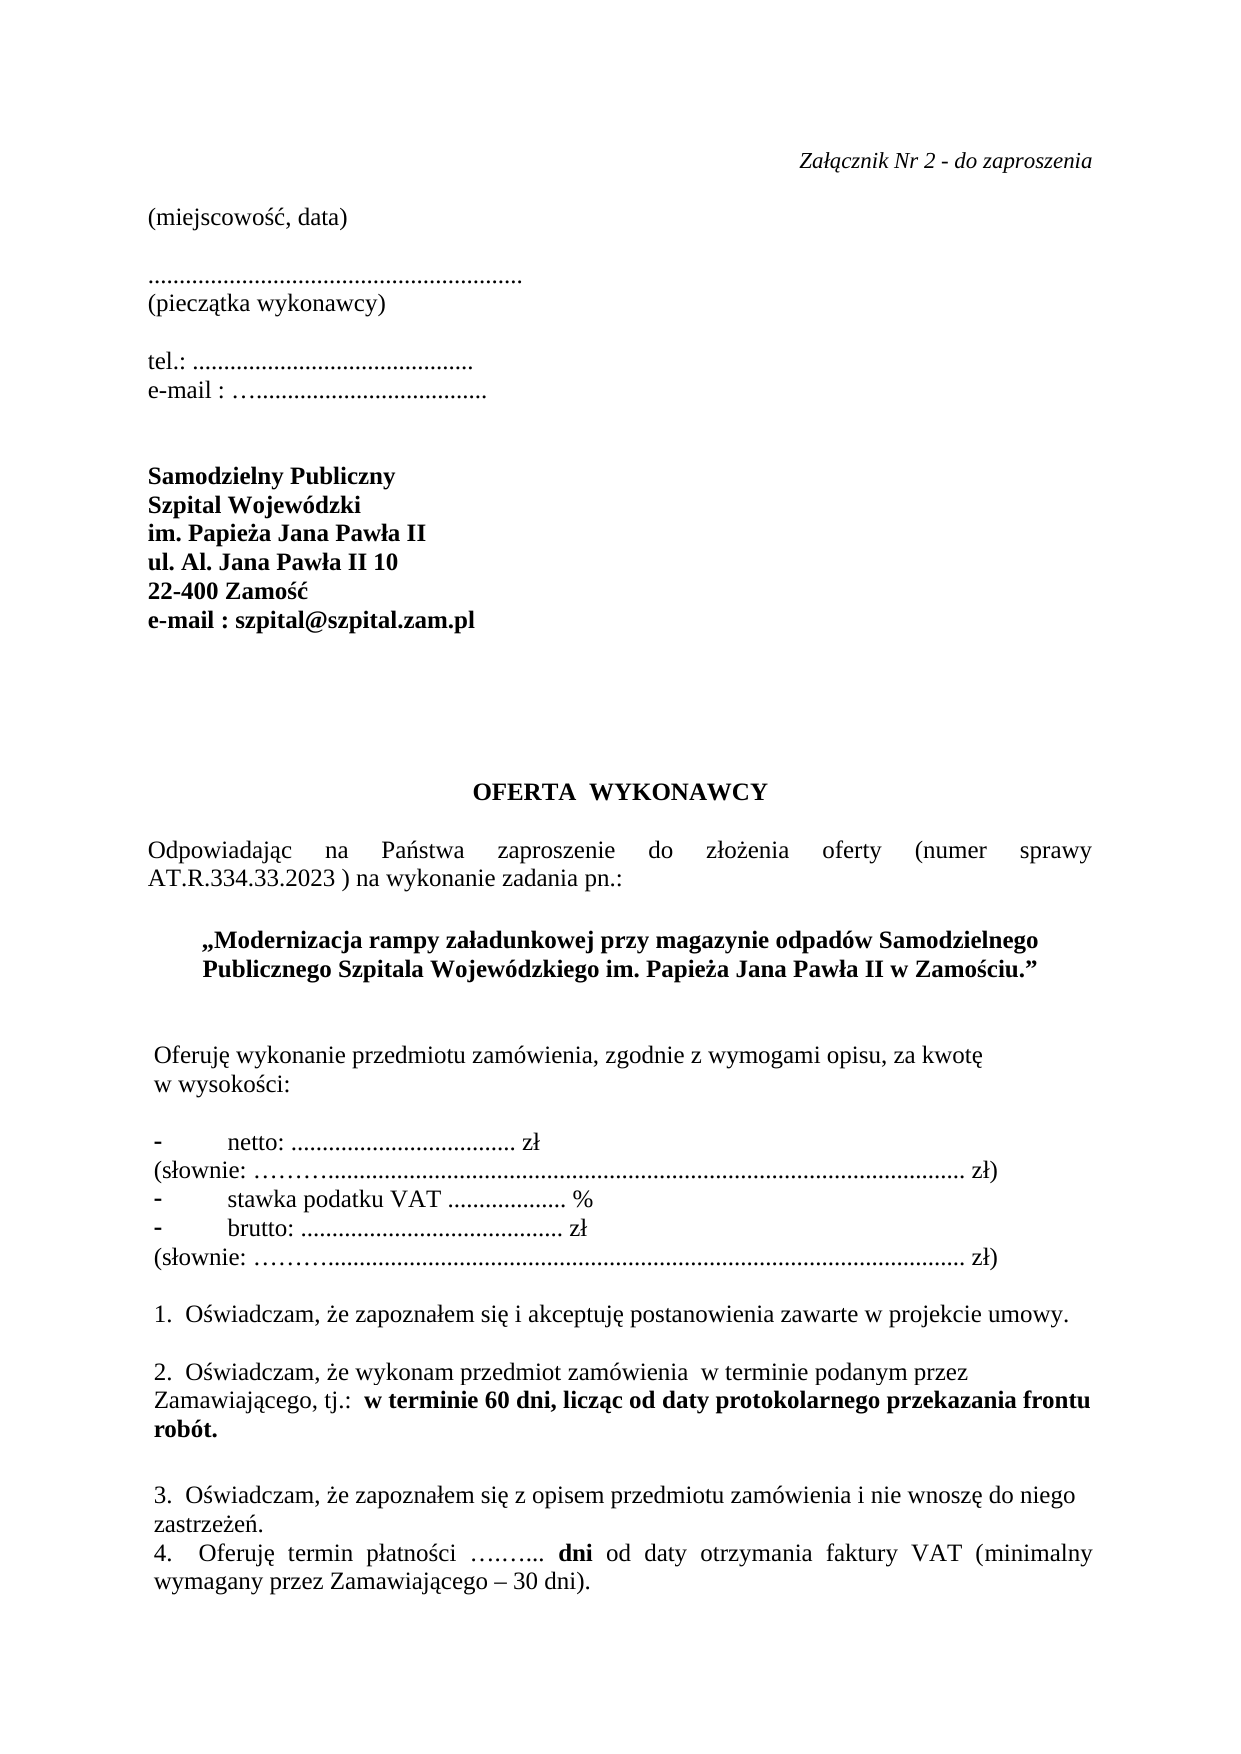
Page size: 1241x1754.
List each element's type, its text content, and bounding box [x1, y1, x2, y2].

text Odpowiadając na Państwa zaproszenie do złożenia oferty (numer sprawy AT.R.334.33.2023 ) na wykonanie zadania pn.: [148, 835, 1093, 892]
list netto: .................................... zł [153, 1127, 1093, 1155]
list Oświadczam, że zapoznałem się i akceptuję postanowienia zawarte w projekcie umowy. [153, 1299, 1093, 1328]
list Oferuję wykonanie przedmiotu zamówienia, zgodnie z wymogami opisu, za kwotę w wysokości: [153, 1040, 1093, 1098]
list Oświadczam, że wykonam przedmiot zamówienia w terminie podanym przez Zamawiającego, tj.: w terminie 60 dni, licząc od daty protokolarnego przekazania frontu robót. [153, 1357, 1093, 1443]
text OFERTA WYKONAWCY [148, 777, 1093, 806]
text (miejscowość, data) [148, 202, 1093, 231]
text (słownie: ………...................................................................................................... zł) [153, 1242, 1093, 1270]
text ul. Al. Jana Pawła II 10 [148, 547, 1093, 576]
text Samodzielny Publiczny [148, 461, 1093, 490]
list 4. Oferuję termin płatności ….…... dni od daty otrzymania faktury VAT (minimalny wymagany przez Zamawiającego – 30 dni). [153, 1538, 1093, 1595]
list brutto: .......................................... zł [153, 1213, 1093, 1242]
text „Modernizacja rampy załadunkowej przy magazynie odpadów Samodzielnego Publicznego Szpitala Wojewódzkiego im. Papieża Jana Pawła II w Zamościu.” [148, 925, 1093, 983]
text Szpital Wojewódzki [148, 490, 1093, 518]
text im. Papieża Jana Pawła II [148, 518, 1093, 547]
list Oświadczam, że zapoznałem się z opisem przedmiotu zamówienia i nie wnoszę do niego zastrzeżeń. [153, 1480, 1093, 1538]
text 22-400 Zamość [148, 576, 1093, 605]
text (słownie: ………...................................................................................................... zł) [153, 1155, 1093, 1184]
text e-mail : szpital@szpital.zam.pl [148, 605, 1093, 633]
text e-mail : …..................................... [148, 375, 1093, 403]
text Załącznik Nr 2 - do zaproszenia [148, 148, 1093, 174]
text tel.: ............................................. [148, 346, 1093, 375]
text (pieczątka wykonawcy) [148, 288, 1093, 317]
list stawka podatku VAT ................... % [153, 1184, 1093, 1213]
text ............................................................ [148, 260, 1093, 288]
